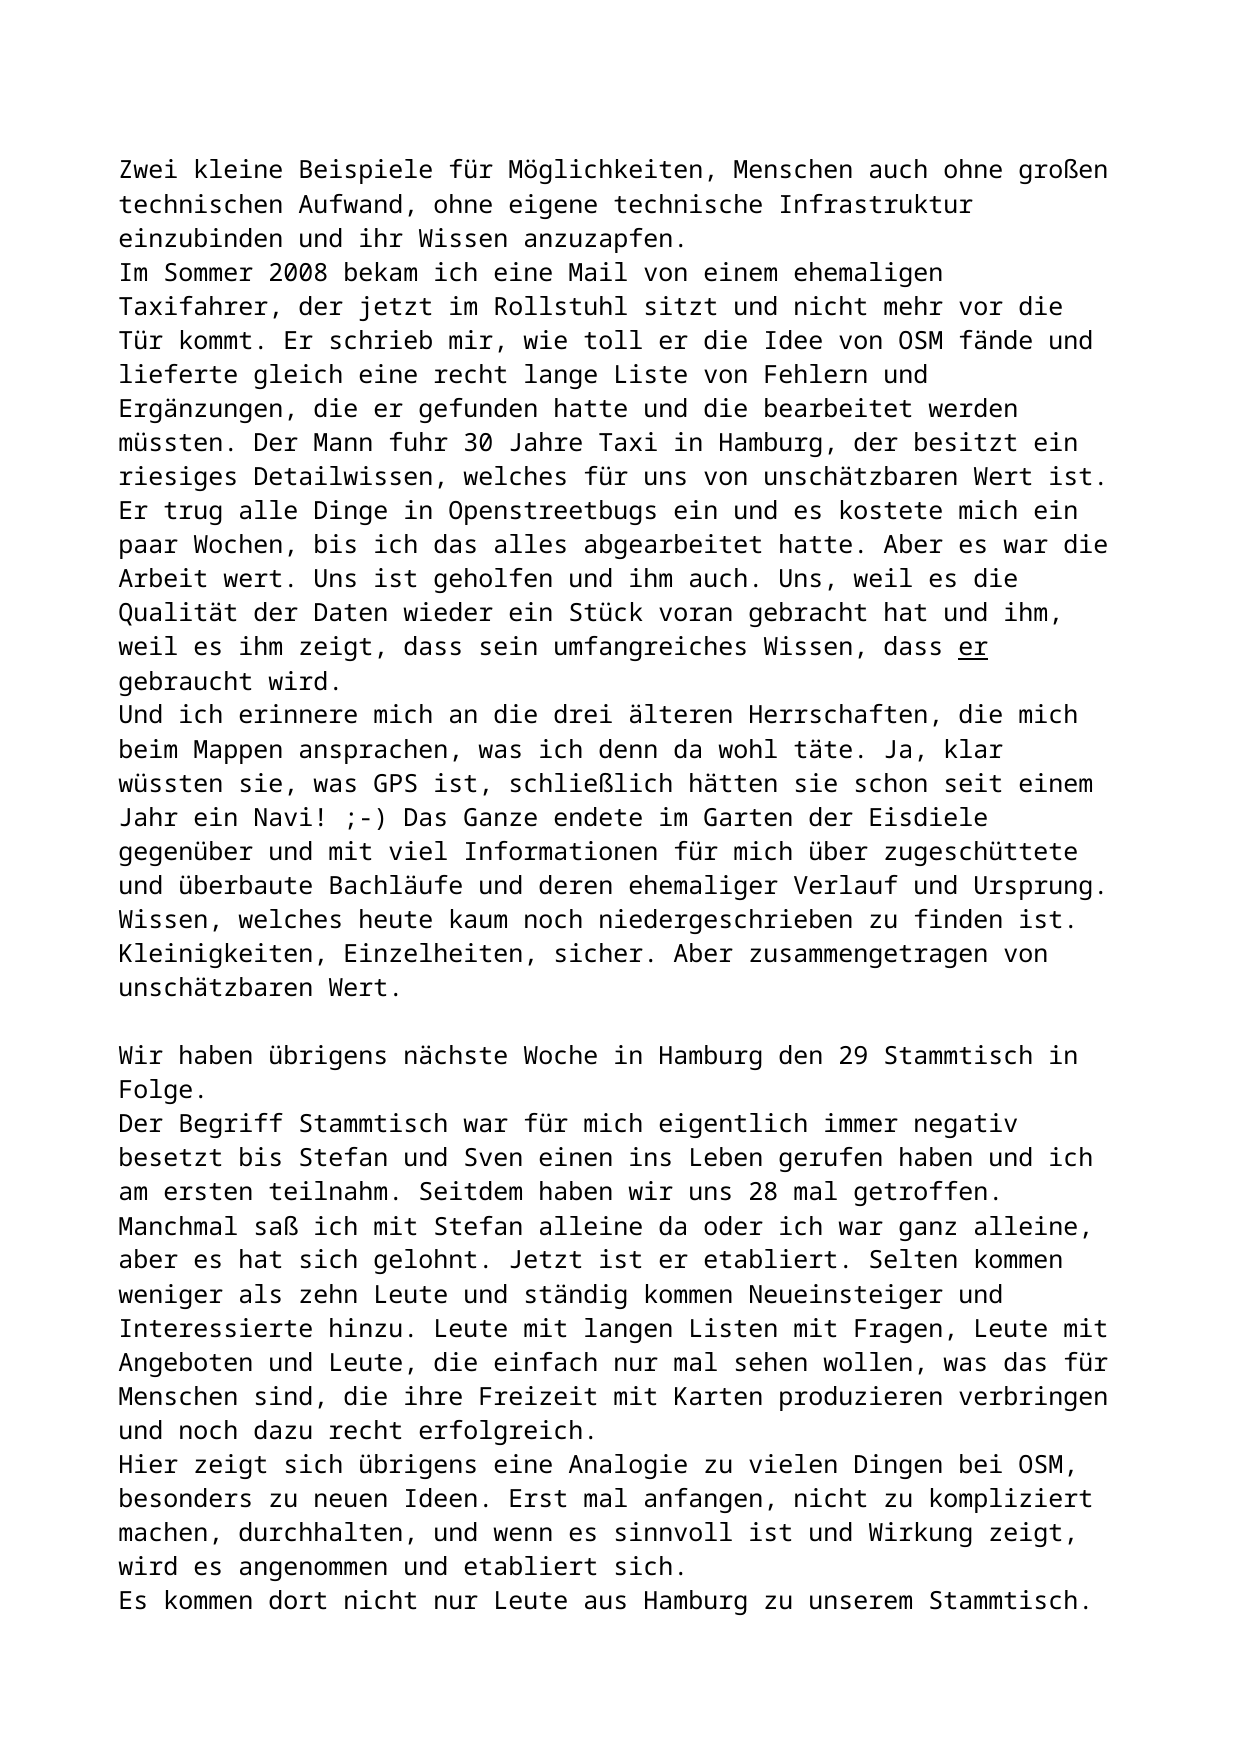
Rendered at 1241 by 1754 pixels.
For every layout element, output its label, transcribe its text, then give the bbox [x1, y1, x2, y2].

text Der Begriff Stammtisch war für mich eigentlich immer negativ besetzt bis Stefan und Sven einen ins Leben gerufen haben und ich am ersten teilnahm. Seitdem haben wir uns 28 mal getroffen. Manchmal saß ich mit Stefan alleine da oder ich war ganz alleine, aber es hat sich gelohnt. Jetzt ist er etabliert. Selten kommen weniger als zehn Leute und ständig kommen Neueinsteiger und Interessierte hinzu. Leute mit langen Listen mit Fragen, Leute mit Angeboten und Leute, die einfach nur mal sehen wollen, was das für Menschen sind, die ihre Freizeit mit Karten produzieren verbringen und noch dazu recht erfolgreich. [118, 1106, 1122, 1447]
text Es kommen dort nicht nur Leute aus Hamburg zu unserem Stammtisch. [118, 1583, 1122, 1617]
text Und ich erinnere mich an die drei älteren Herrschaften, die mich beim Mappen ansprachen, was ich denn da wohl täte. Ja, klar wüssten sie, was GPS ist, schließlich hätten sie schon seit einem Jahr ein Navi! ;-) Das Ganze endete im Garten der Eisdiele gegenüber und mit viel Informationen für mich über zugeschüttete und überbaute Bachläufe und deren ehemaliger Verlauf und Ursprung. Wissen, welches heute kaum noch niedergeschrieben zu finden ist. [118, 697, 1122, 936]
text Wir haben übrigens nächste Woche in Hamburg den 29 Stammtisch in Folge. [118, 1038, 1122, 1106]
text Hier zeigt sich übrigens eine Analogie zu vielen Dingen bei OSM, besonders zu neuen Ideen. Erst mal anfangen, nicht zu kompliziert machen, durchhalten, und wenn es sinnvoll ist und Wirkung zeigt, wird es angenommen und etabliert sich. [118, 1447, 1122, 1583]
text Zwei kleine Beispiele für Möglichkeiten, Menschen auch ohne großen technischen Aufwand, ohne eigene technische Infrastruktur einzubinden und ihr Wissen anzuzapfen. [118, 152, 1122, 254]
text Kleinigkeiten, Einzelheiten, sicher. Aber zusammengetragen von unschätzbaren Wert. [118, 936, 1122, 1004]
text Im Sommer 2008 bekam ich eine Mail von einem ehemaligen Taxifahrer, der jetzt im Rollstuhl sitzt und nicht mehr vor die Tür kommt. Er schrieb mir, wie toll er die Idee von OSM fände und lieferte gleich eine recht lange Liste von Fehlern und Ergänzungen, die er gefunden hatte und die bearbeitet werden müssten. Der Mann fuhr 30 Jahre Taxi in Hamburg, der besitzt ein riesiges Detailwissen, welches für uns von unschätzbaren Wert ist. Er trug alle Dinge in Openstreetbugs ein und es kostete mich ein paar Wochen, bis ich das alles abgearbeitet hatte. Aber es war die Arbeit wert. Uns ist geholfen und ihm auch. Uns, weil es die Qualität der Daten wieder ein Stück voran gebracht hat und ihm, weil es ihm zeigt, dass sein umfangreiches Wissen, dass er gebraucht wird. [118, 254, 1122, 697]
